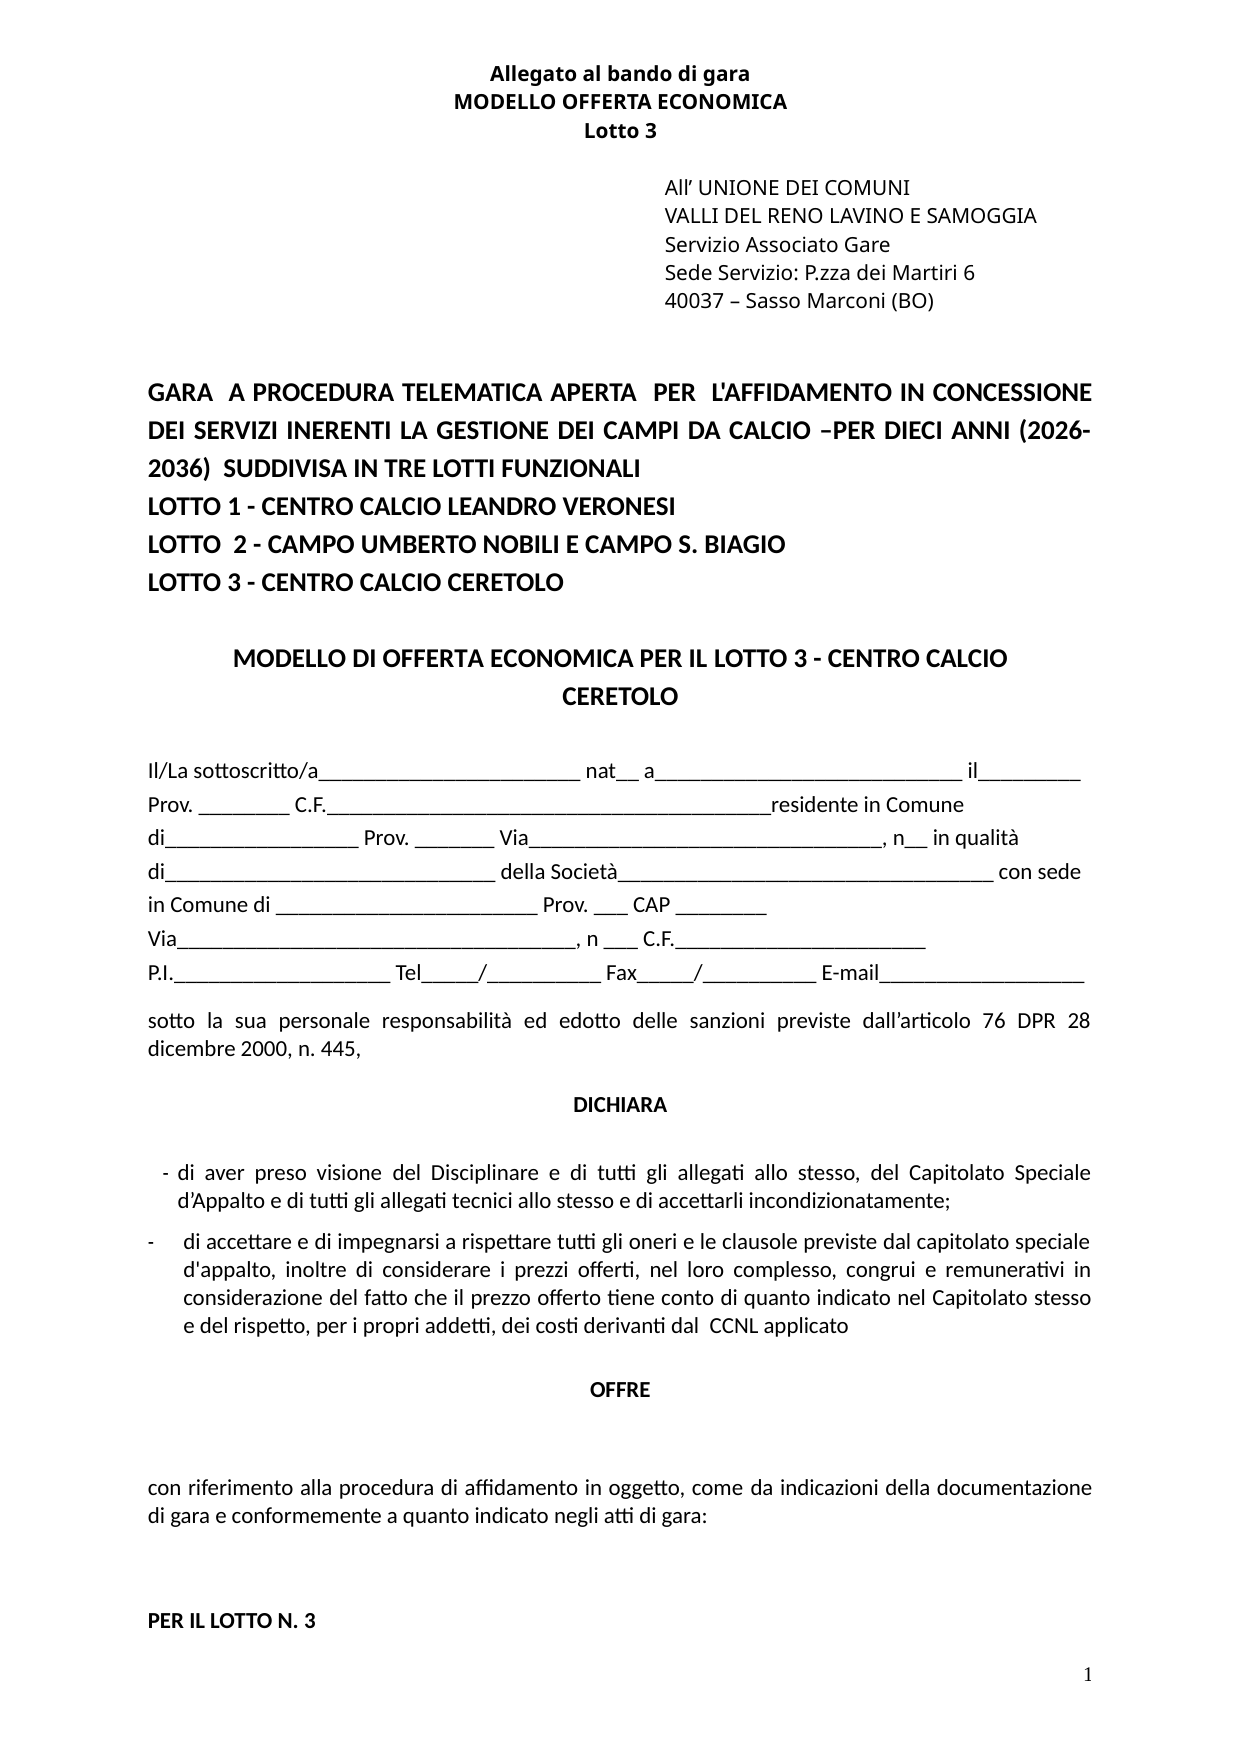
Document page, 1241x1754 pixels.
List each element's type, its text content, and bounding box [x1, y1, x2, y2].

text OFFRE [148, 1376, 1092, 1404]
text Allegato al bando di gara [148, 59, 1092, 87]
text CERETOLO [148, 679, 1092, 712]
text LOTTO 1 - CENTRO CALCIO LEANDRO VERONESI [148, 489, 1092, 522]
text LOTTO 2 - CAMPO UMBERTO NOBILI E CAMPO S. BIAGIO [148, 527, 1092, 560]
text LOTTO 3 - CENTRO CALCIO CERETOLO [148, 565, 1092, 598]
text Servizio Associato Gare [664, 230, 1092, 258]
text Lotto 3 [148, 116, 1092, 144]
text Il/La sottoscritto/a_______________________ nat__ a___________________________ il_________ Prov. ________ C.F._______________________________________residente in Comune di_________________ Prov. _______ Via_______________________________, n__ in qualità di_____________________________ della Società_________________________________ con sede in Comune di _______________________ Prov. ___ CAP ________ Via___________________________________, n ___ C.F.______________________ P.I.___________________ Tel_____/__________ Fax_____/__________ E-mail__________________ [148, 756, 1092, 986]
text VALLI DEL RENO LAVINO E SAMOGGIA [664, 201, 1092, 230]
text All’ UNIONE DEI COMUNI [664, 173, 1092, 201]
text PER IL LOTTO N. 3 [148, 1606, 1092, 1634]
text GARA A PROCEDURA TELEMATICA APERTA PER L'AFFIDAMENTO IN CONCESSIONE DEI SERVIZI INERENTI LA GESTIONE DEI CAMPI DA CALCIO –PER DIECI ANNI (2026-2036) SUDDIVISA IN TRE LOTTI FUNZIONALI [148, 376, 1092, 484]
text DICHIARA [148, 1090, 1092, 1118]
list di aver preso visione del Disciplinare e di tutti gli allegati allo stesso, del Capitolato Speciale d’Appalto e di tutti gli allegati tecnici allo stesso e di accettarli incondizionatamente; [162, 1158, 1092, 1214]
text sotto la sua personale responsabilità ed edotto delle sanzioni previste dall’articolo 76 DPR 28 dicembre 2000, n. 445, [148, 1006, 1092, 1062]
text MODELLO DI OFFERTA ECONOMICA PER IL LOTTO 3 - CENTRO CALCIO [148, 641, 1092, 674]
text 40037 – Sasso Marconi (BO) [664, 287, 1092, 315]
list di accettare e di impegnarsi a rispettare tutti gli oneri e le clausole previste dal capitolato speciale d'appalto, inoltre di considerare i prezzi offerti, nel loro complesso, congrui e remunerativi in considerazione del fatto che il prezzo offerto tiene conto di quanto indicato nel Capitolato stesso e del rispetto, per i propri addetti, dei costi derivanti dal CCNL applicato [148, 1227, 1092, 1339]
text MODELLO OFFERTA ECONOMICA [148, 87, 1092, 116]
text Sede Servizio: P.zza dei Martiri 6 [664, 258, 1092, 287]
text con riferimento alla procedura di affidamento in oggetto, come da indicazioni della documentazione di gara e conformemente a quanto indicato negli atti di gara: [148, 1473, 1092, 1529]
